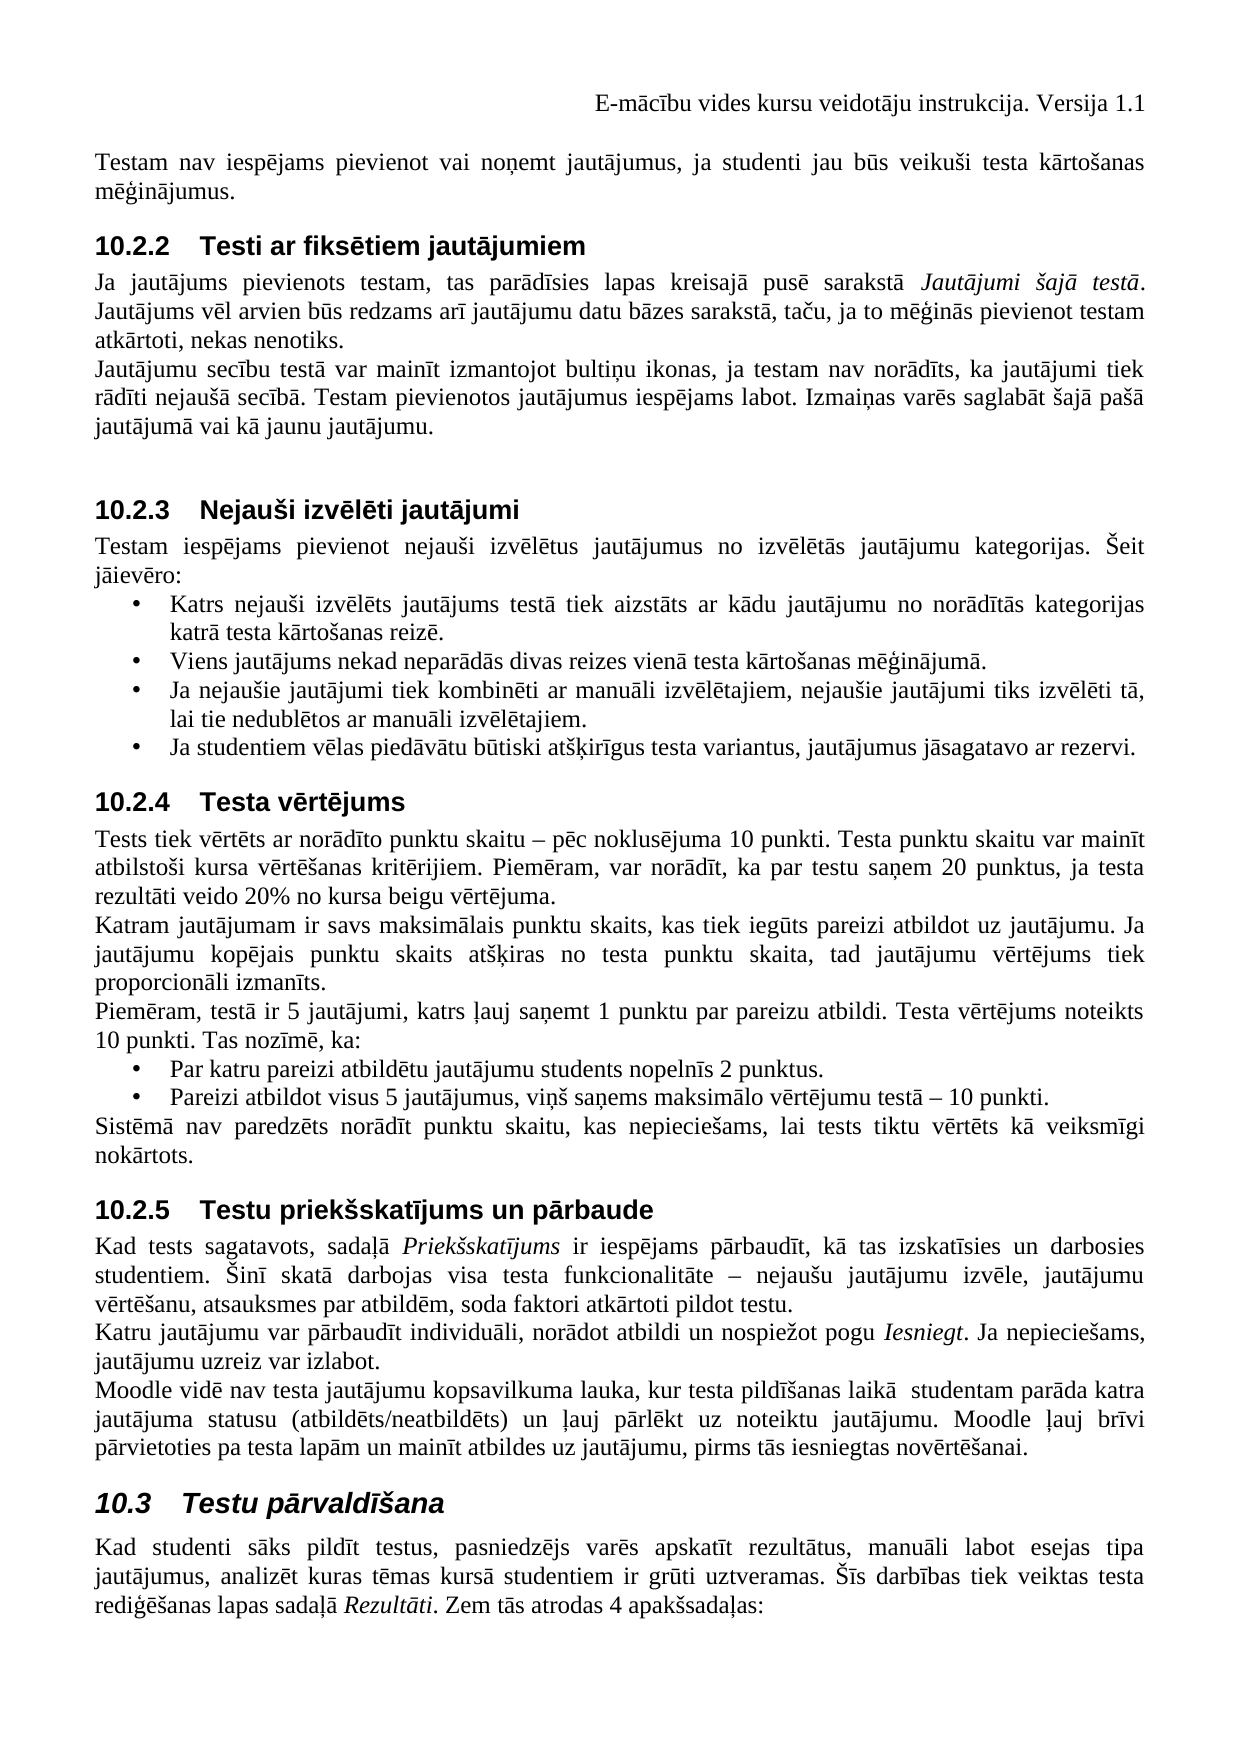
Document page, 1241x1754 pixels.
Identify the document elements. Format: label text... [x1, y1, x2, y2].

text Jautājumu secību testā var mainīt izmantojot bultiņu ikonas, ja testam nav norādīts, ka jautājumi tiek rādīti nejaušā secībā. Testam pievienotos jautājumus iespējams labot. Izmaiņas varēs saglabāt šajā pašā jautājumā vai kā jaunu jautājumu. [94, 354, 1146, 440]
text Testam nav iespējams pievienot vai noņemt jautājumus, ja studenti jau būs veikuši testa kārtošanas mēģinājumus. [94, 147, 1146, 205]
text Katru jautājumu var pārbaudīt individuāli, norādot atbildi un nospiežot pogu Iesniegt. Ja nepieciešams, jautājumu uzreiz var izlabot. [94, 1317, 1146, 1375]
list Ja studentiem vēlas piedāvātu būtiski atšķirīgus testa variantus, jautājumus jāsagatavo ar rezervi. [132, 732, 1146, 761]
list Katrs nejauši izvēlēts jautājums testā tiek aizstāts ar kādu jautājumu no norādītās kategorijas katrā testa kārtošanas reizē. [132, 589, 1146, 646]
text Testam iespējams pievienot nejauši izvēlētus jautājumus no izvēlētās jautājumu kategorijas. Šeit jāievēro: [94, 531, 1146, 589]
text Kad studenti sāks pildīt testus, pasniedzējs varēs apskatīt rezultātus, manuāli labot esejas tipa jautājumus, analizēt kuras tēmas kursā studentiem ir grūti uztveramas. Šīs darbības tiek veiktas testa rediģēšanas lapas sadaļā Rezultāti. Zem tās atrodas 4 apakšsadaļas: [94, 1532, 1146, 1618]
subtitle Nejauši izvēlēti jautājumi [94, 494, 1146, 525]
text Tests tiek vērtēts ar norādīto punktu skaitu – pēc noklusējuma 10 punkti. Testa punktu skaitu var mainīt atbilstoši kursa vērtēšanas kritērijiem. Piemēram, var norādīt, ka par testu saņem 20 punktus, ja testa rezultāti veido 20% no kursa beigu vērtējuma. [94, 824, 1146, 910]
subtitle Testi ar fiksētiem jautājumiem [94, 230, 1146, 261]
list Viens jautājums nekad neparādās divas reizes vienā testa kārtošanas mēģinājumā. [132, 646, 1146, 675]
text Moodle vidē nav testa jautājumu kopsavilkuma lauka, kur testa pildīšanas laikā studentam parāda katra jautājuma statusu (atbildēts/neatbildēts) un ļauj pārlēkt uz noteiktu jautājumu. Moodle ļauj brīvi pārvietoties pa testa lapām un mainīt atbildes uz jautājumu, pirms tās iesniegtas novērtēšanai. [94, 1375, 1146, 1461]
text Ja jautājums pievienots testam, tas parādīsies lapas kreisajā pusē sarakstā Jautājumi šajā testā. Jautājums vēl arvien būs redzams arī jautājumu datu bāzes sarakstā, taču, ja to mēģinās pievienot testam atkārtoti, nekas nenotiks. [94, 267, 1146, 354]
text Kad tests sagatavots, sadaļā Priekšskatījums ir iespējams pārbaudīt, kā tas izskatīsies un darbosies studentiem. Šinī skatā darbojas visa testa funkcionalitāte – nejaušu jautājumu izvēle, jautājumu vērtēšanu, atsauksmes par atbildēm, soda faktori atkārtoti pildot testu. [94, 1231, 1146, 1317]
list Par katru pareizi atbildētu jautājumu students nopelnīs 2 punktus. [132, 1054, 1146, 1082]
text Piemēram, testā ir 5 jautājumi, katrs ļauj saņemt 1 punktu par pareizu atbildi. Testa vērtējums noteikts 10 punkti. Tas nozīmē, ka: [94, 996, 1146, 1054]
subtitle Testu priekšskatījums un pārbaude [94, 1194, 1146, 1225]
text Sistēmā nav paredzēts norādīt punktu skaitu, kas nepieciešams, lai tests tiktu vērtēts kā veiksmīgi nokārtots. [94, 1111, 1146, 1169]
text Katram jautājumam ir savs maksimālais punktu skaits, kas tiek iegūts pareizi atbildot uz jautājumu. Ja jautājumu kopējais punktu skaits atšķiras no testa punktu skaita, tad jautājumu vērtējums tiek proporcionāli izmanīts. [94, 910, 1146, 996]
list Ja nejaušie jautājumi tiek kombinēti ar manuāli izvēlētajiem, nejaušie jautājumi tiks izvēlēti tā, lai tie nedublētos ar manuāli izvēlētajiem. [132, 675, 1146, 732]
list Pareizi atbildot visus 5 jautājumus, viņš saņems maksimālo vērtējumu testā – 10 punkti. [132, 1082, 1146, 1111]
subtitle Testu pārvaldīšana [94, 1486, 1146, 1520]
subtitle Testa vērtējums [94, 786, 1146, 817]
